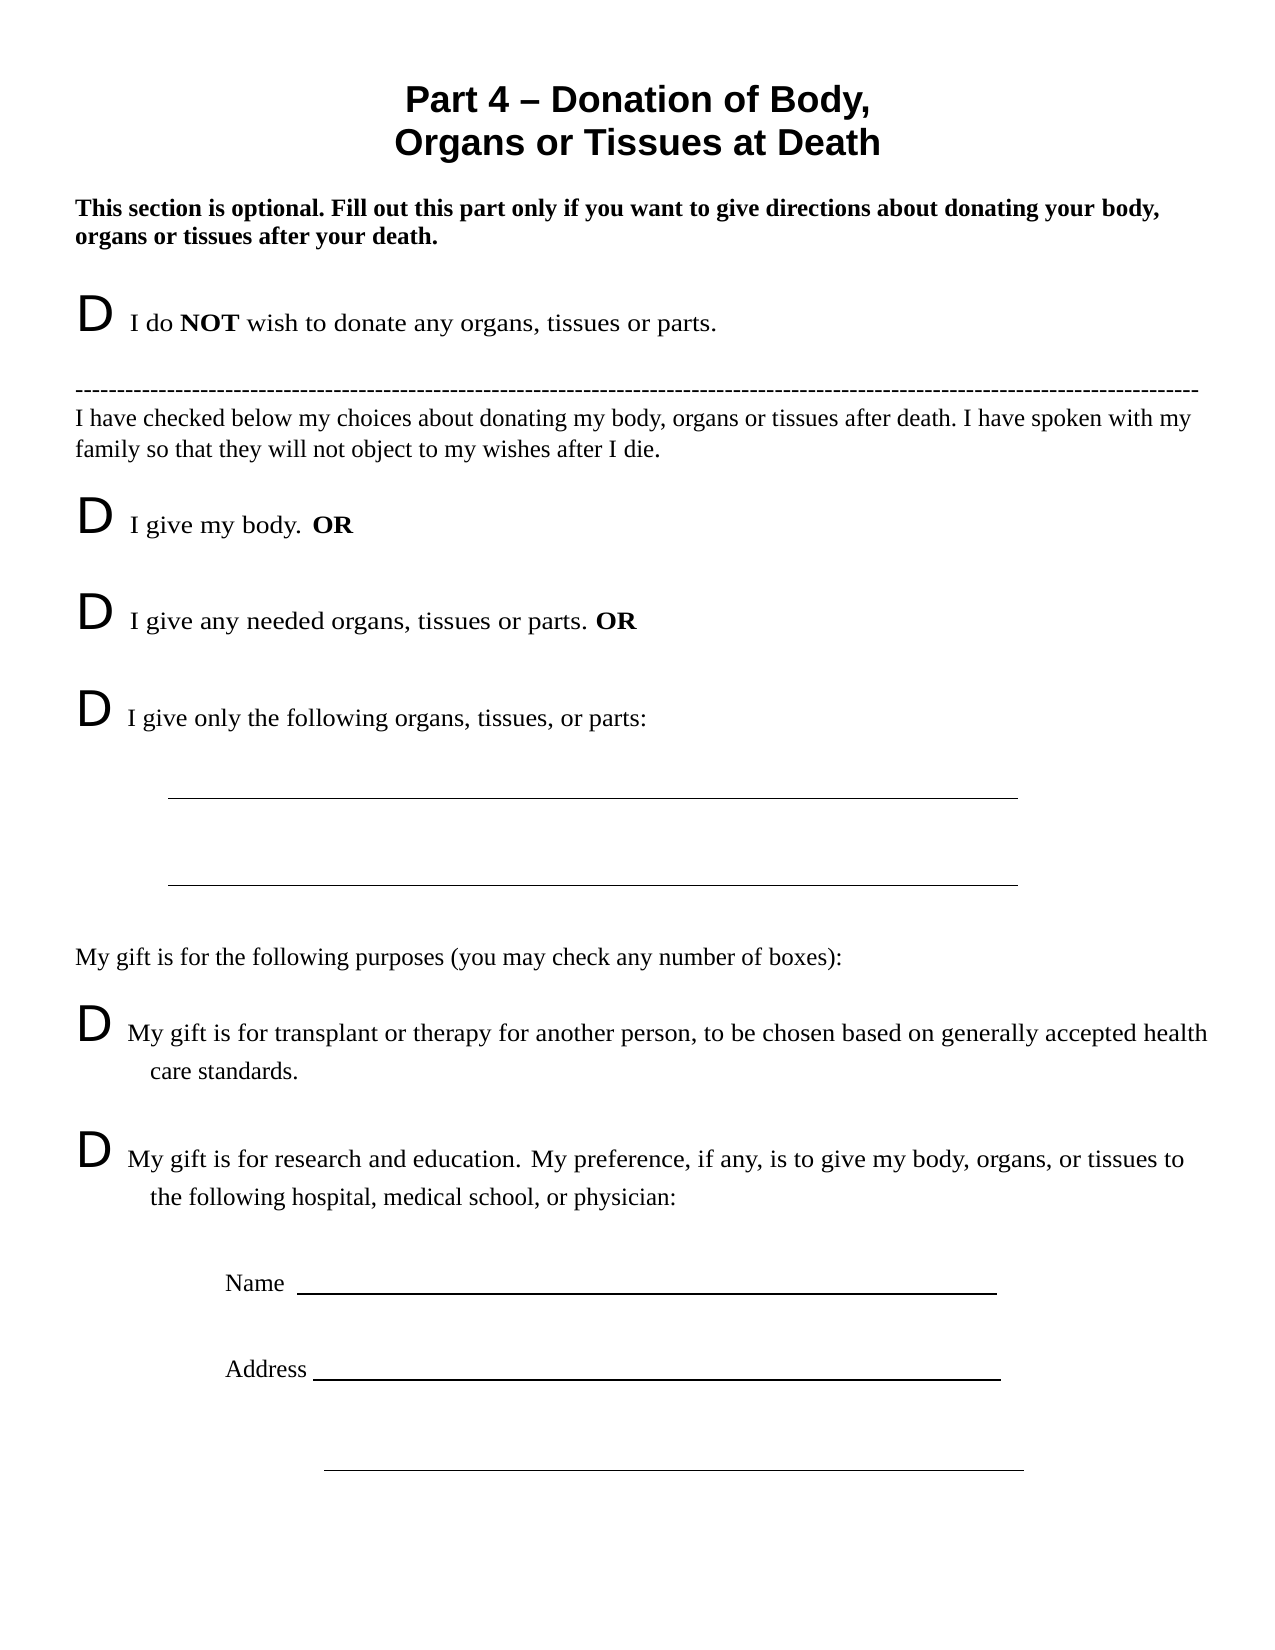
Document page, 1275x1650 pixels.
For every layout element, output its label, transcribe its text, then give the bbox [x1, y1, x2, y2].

text D My gift is for transplant or therapy for another person, to be chosen based on generally accepted health care standards. [75, 988, 1210, 1085]
text My gift is for the following purposes (you may check any number of boxes): [75, 942, 1210, 971]
subtitle Part 4 – Donation of Body, Organs or Tissues at Death [394, 77, 881, 164]
text Name [225, 1268, 1210, 1297]
subtitle This section is optional. Fill out this part only if you want to give directions about donating your body, organs or tissues after your death. [75, 193, 1210, 250]
text --------------------------------------------------------------------------------------------------------------------------------------- [75, 374, 1210, 403]
text D I give my body. OR [75, 480, 1210, 548]
text D My gift is for research and education. My preference, if any, is to give my body, organs, or tissues to the following hospital, medical school, or physician: [75, 1114, 1210, 1211]
text D I give only the following organs, tissues, or parts: [75, 673, 1210, 741]
text D I do NOT wish to donate any organs, tissues or parts. [75, 278, 1210, 346]
text Address [225, 1354, 1210, 1383]
text D I give any needed organs, tissues or parts. OR [75, 576, 1210, 644]
text I have checked below my choices about donating my body, organs or tissues after death. I have spoken with my family so that they will not object to my wishes after I die. [75, 403, 1210, 463]
